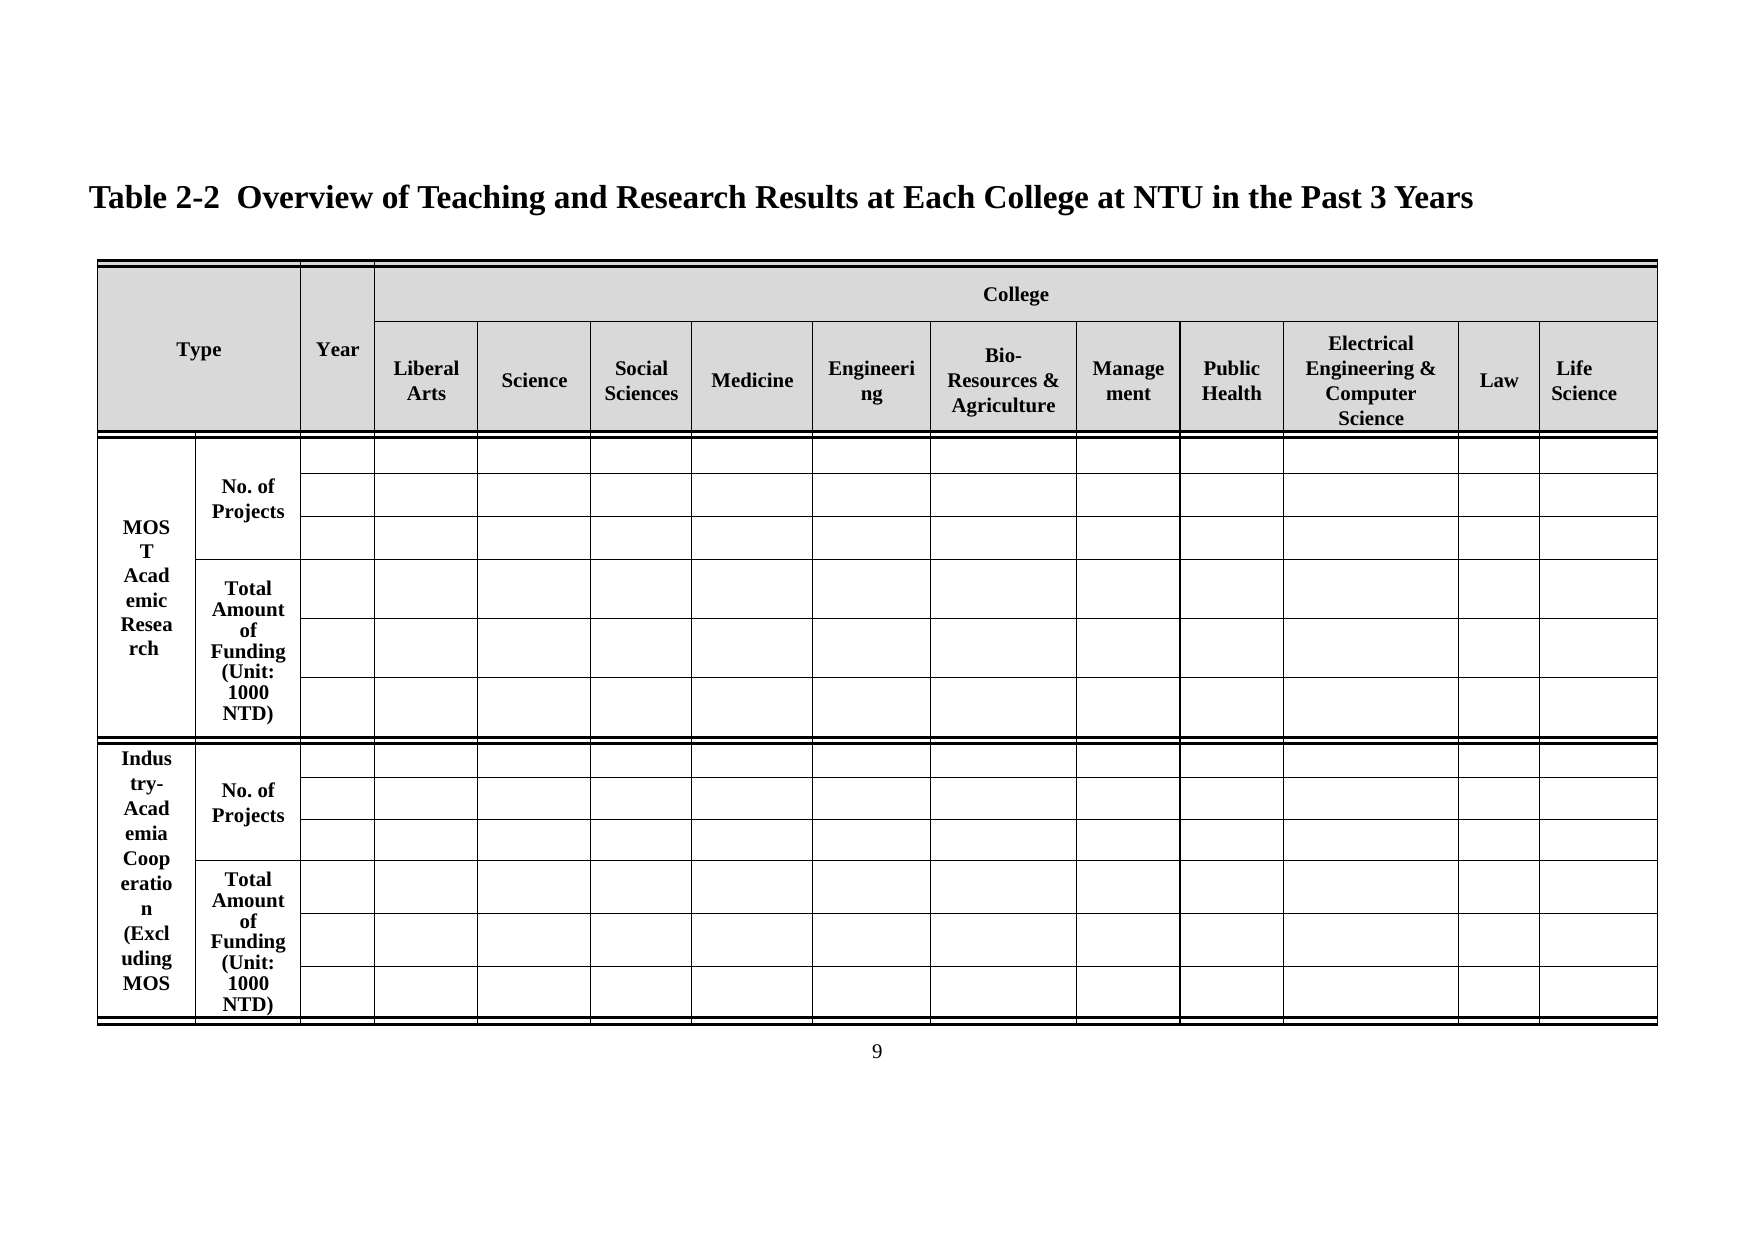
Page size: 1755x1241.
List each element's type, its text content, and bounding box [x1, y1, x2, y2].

table_cell [591, 619, 691, 677]
table_cell [301, 745, 374, 777]
table_cell [1540, 439, 1657, 473]
table_cell [931, 517, 1076, 559]
table_cell [931, 560, 1076, 618]
table_header Year [301, 268, 374, 430]
table_cell [478, 967, 590, 1016]
table_cell [692, 778, 812, 818]
table_cell Management [1077, 322, 1179, 430]
table_cell [1181, 517, 1283, 559]
table_cell [1181, 914, 1283, 966]
table_cell [692, 439, 812, 473]
table_cell [1181, 439, 1283, 473]
table_cell [301, 678, 374, 736]
table_cell [692, 560, 812, 618]
table_cell [1077, 439, 1179, 473]
table_cell [301, 619, 374, 677]
table_cell Public Health [1181, 322, 1283, 430]
table_cell [1459, 745, 1539, 777]
table_cell [931, 861, 1076, 913]
table_cell [1077, 560, 1179, 618]
table_cell [813, 820, 930, 860]
table_cell [1181, 778, 1283, 818]
table_cell [1077, 678, 1179, 736]
table_cell [478, 778, 590, 818]
table_cell [591, 678, 691, 736]
table_cell No. of Projects [196, 745, 300, 860]
table_cell [813, 778, 930, 818]
table_cell [1540, 967, 1657, 1016]
table_cell [1540, 745, 1657, 777]
table_cell [813, 745, 930, 777]
table_cell [301, 439, 374, 473]
table_cell [375, 560, 477, 618]
table_cell [1284, 861, 1458, 913]
table_cell [1077, 745, 1179, 777]
table_cell [1181, 861, 1283, 913]
table_cell [1284, 678, 1458, 736]
table_cell [1540, 619, 1657, 677]
table_cell [375, 778, 477, 818]
table_cell [1459, 861, 1539, 913]
table_cell [1181, 820, 1283, 860]
table_cell [813, 967, 930, 1016]
table_cell Science [478, 322, 590, 430]
table_cell [1181, 745, 1283, 777]
table_cell [591, 745, 691, 777]
table_cell [301, 820, 374, 860]
table_cell [1540, 560, 1657, 618]
table_cell Total Amount of Funding (Unit: 1000 NTD) [196, 560, 300, 736]
table_cell Bio-Resources & Agriculture [931, 322, 1076, 430]
table_cell [478, 517, 590, 559]
table_cell [692, 517, 812, 559]
table_cell [1540, 678, 1657, 736]
table_cell [478, 861, 590, 913]
table_cell [478, 678, 590, 736]
table_cell [1459, 474, 1539, 516]
table_cell [591, 820, 691, 860]
table_cell [1459, 967, 1539, 1016]
table_cell [591, 474, 691, 516]
table_cell [1459, 619, 1539, 677]
table_cell [375, 745, 477, 777]
table_cell [301, 474, 374, 516]
table_cell [1459, 778, 1539, 818]
table_cell Social Sciences [591, 322, 691, 430]
table_cell [478, 439, 590, 473]
table_cell [591, 560, 691, 618]
table_cell [1540, 820, 1657, 860]
table_cell [692, 745, 812, 777]
table_cell [813, 914, 930, 966]
table_cell [1284, 914, 1458, 966]
table_cell [1284, 517, 1458, 559]
table_cell [478, 619, 590, 677]
table_cell [931, 778, 1076, 818]
table_cell [375, 439, 477, 473]
table_cell [813, 861, 930, 913]
table_cell [1181, 560, 1283, 618]
table_cell Medicine [692, 322, 812, 430]
table_cell [813, 474, 930, 516]
table_cell [1284, 474, 1458, 516]
table_cell [813, 619, 930, 677]
table_cell [1284, 439, 1458, 473]
table_cell [1077, 778, 1179, 818]
table_cell [1540, 517, 1657, 559]
table_cell [301, 778, 374, 818]
table_cell [931, 678, 1076, 736]
table_cell [1459, 439, 1539, 473]
table_cell [301, 861, 374, 913]
table_cell Electrical Engineering & Computer Science [1284, 322, 1458, 430]
table_cell [692, 678, 812, 736]
table_cell [1077, 967, 1179, 1016]
table_cell [591, 967, 691, 1016]
table_cell [692, 861, 812, 913]
table_cell MOST Academic Research [98, 439, 195, 736]
table_cell [1077, 820, 1179, 860]
table_cell [1181, 474, 1283, 516]
table_cell [813, 517, 930, 559]
table_cell [692, 619, 812, 677]
table_cell [1540, 861, 1657, 913]
table_cell [301, 914, 374, 966]
table_cell [591, 914, 691, 966]
table_cell [1077, 517, 1179, 559]
table_header Type [98, 268, 300, 430]
table_cell [1077, 861, 1179, 913]
table_cell [375, 914, 477, 966]
table_cell Liberal Arts [375, 322, 477, 430]
table_cell [375, 967, 477, 1016]
table_cell [478, 745, 590, 777]
table_cell [931, 820, 1076, 860]
table_cell Engineering [813, 322, 930, 430]
table_cell [692, 474, 812, 516]
table_cell [1459, 678, 1539, 736]
table_cell [1459, 517, 1539, 559]
table_cell Life Science [1540, 322, 1657, 430]
table_cell [931, 745, 1076, 777]
table_cell [375, 861, 477, 913]
table_cell [692, 914, 812, 966]
table_cell [1284, 820, 1458, 860]
table_cell [301, 517, 374, 559]
table_cell [1181, 619, 1283, 677]
table_cell [931, 619, 1076, 677]
table_cell [301, 967, 374, 1016]
table_cell [1077, 619, 1179, 677]
table_cell [813, 678, 930, 736]
table_cell [1181, 967, 1283, 1016]
table_cell [1181, 678, 1283, 736]
table_cell [931, 967, 1076, 1016]
table_cell [931, 474, 1076, 516]
table_cell Law [1459, 322, 1539, 430]
table_cell [1077, 474, 1179, 516]
table_cell [1284, 560, 1458, 618]
table_cell [478, 914, 590, 966]
table_cell [591, 439, 691, 473]
table_cell [1540, 914, 1657, 966]
table_header College [375, 268, 1657, 321]
table_cell [1284, 967, 1458, 1016]
table_cell [375, 517, 477, 559]
table_cell [692, 820, 812, 860]
table_cell [301, 560, 374, 618]
table_cell [1540, 778, 1657, 818]
table_cell No. of Projects [196, 439, 300, 559]
table_cell [931, 439, 1076, 473]
table_cell [478, 820, 590, 860]
table_cell [591, 778, 691, 818]
table_cell [692, 967, 812, 1016]
table_cell [375, 678, 477, 736]
table_cell [813, 560, 930, 618]
table_cell [478, 560, 590, 618]
table_cell [375, 619, 477, 677]
table_cell [1459, 820, 1539, 860]
table_cell [375, 474, 477, 516]
table_cell [591, 517, 691, 559]
table_cell [1284, 745, 1458, 777]
table_cell [1540, 474, 1657, 516]
table_cell Industry-Academia Cooperation (Excluding MOS [98, 745, 195, 1016]
table_cell Total Amount of Funding (Unit: 1000 NTD) [196, 861, 300, 1016]
table_cell [1077, 914, 1179, 966]
table_cell [375, 820, 477, 860]
table_cell [931, 914, 1076, 966]
table_cell [1284, 619, 1458, 677]
table_cell [591, 861, 691, 913]
text Table 2-2 Overview of Teaching and Research Results at Each College at NTU in the Past 3 Years [89, 177, 1666, 216]
table_cell [1459, 560, 1539, 618]
table_cell [1284, 778, 1458, 818]
table_cell [1459, 914, 1539, 966]
table_cell [478, 474, 590, 516]
table_cell [813, 439, 930, 473]
